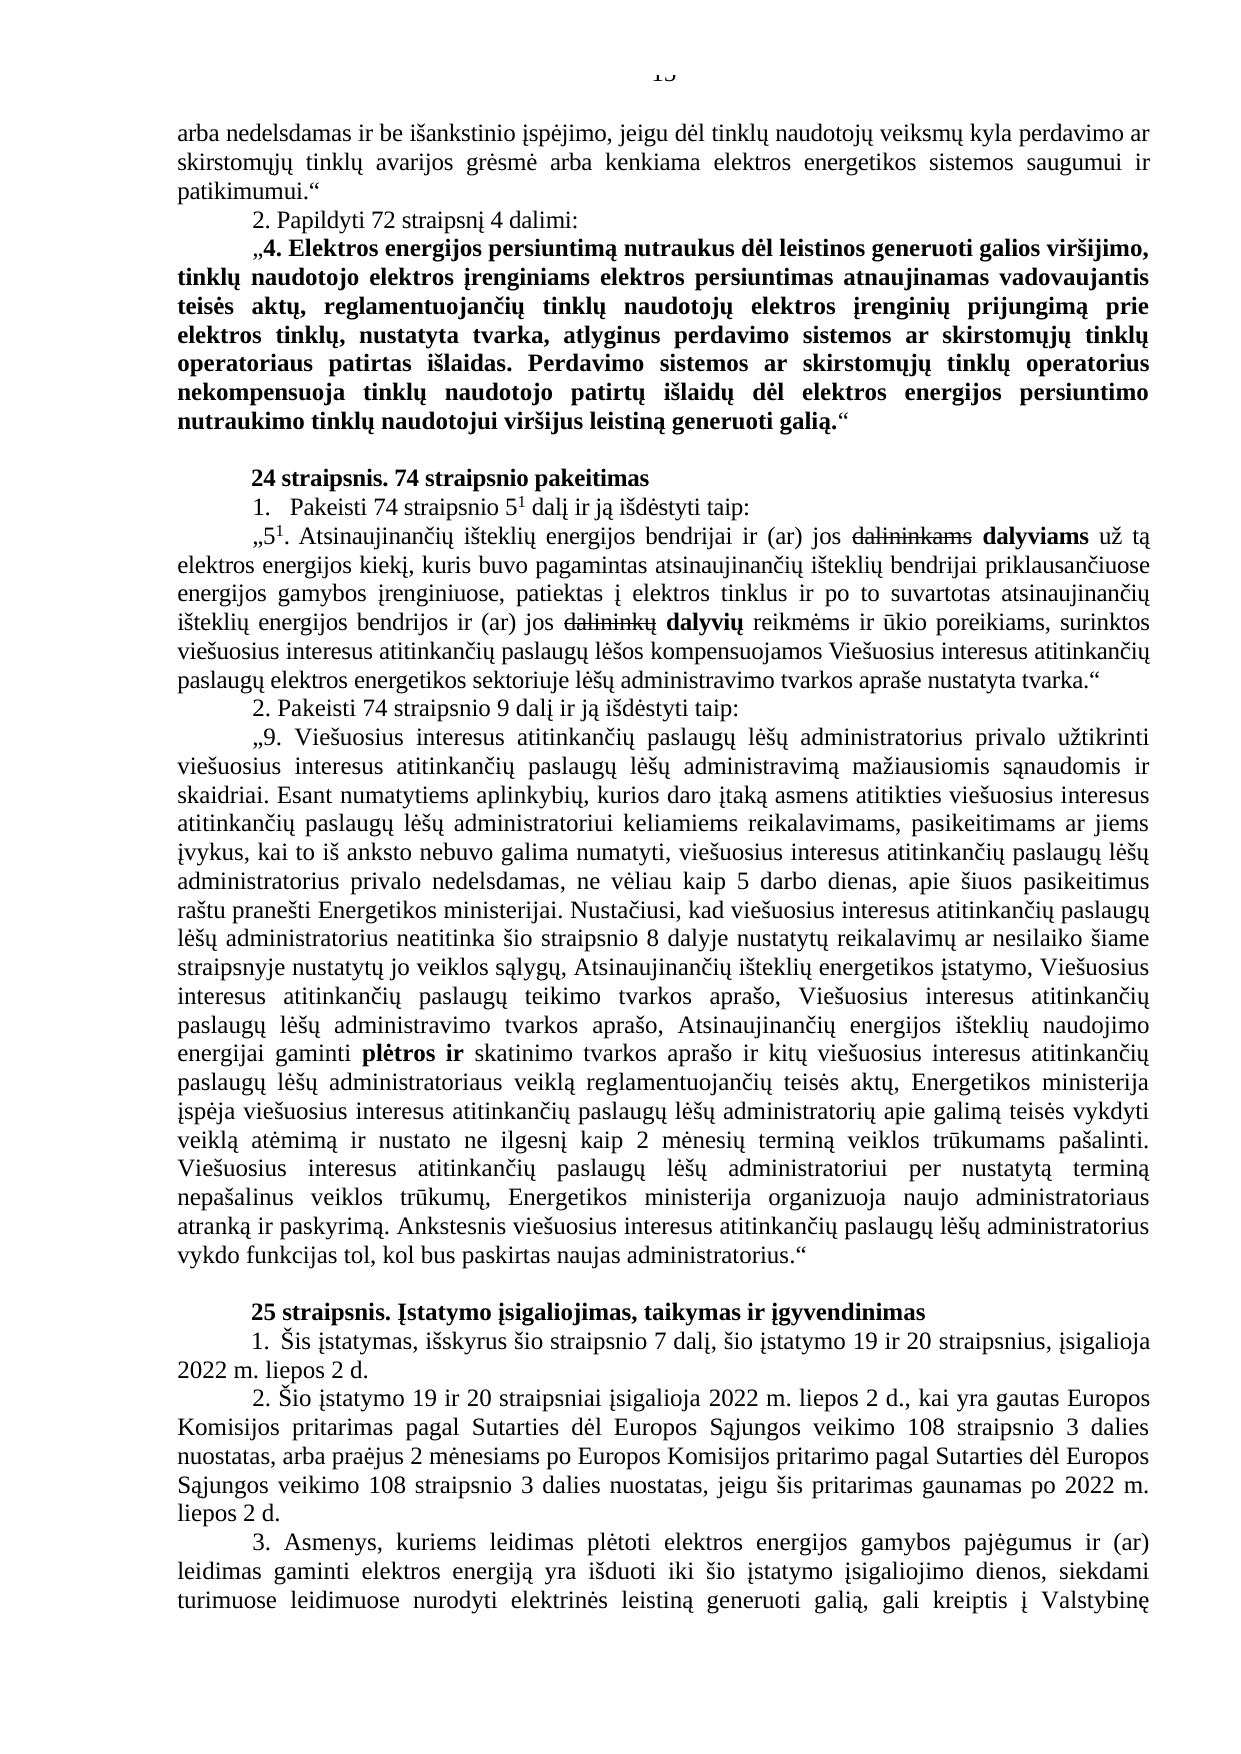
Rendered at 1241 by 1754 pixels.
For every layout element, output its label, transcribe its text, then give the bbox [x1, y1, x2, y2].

text „9. Viešuosius interesus atitinkančių paslaugų lėšų administratorius privalo užtikrinti viešuosius interesus atitinkančių paslaugų lėšų administravimą mažiausiomis sąnaudomis ir skaidriai. Esant numatytiems aplinkybių, kurios daro įtaką asmens atitikties viešuosius interesus atitinkančių paslaugų lėšų administratoriui keliamiems reikalavimams, pasikeitimams ar jiems įvykus, kai to iš anksto nebuvo galima numatyti, viešuosius interesus atitinkančių paslaugų lėšų administratorius privalo nedelsdamas, ne vėliau kaip 5 darbo dienas, apie šiuos pasikeitimus raštu pranešti Energetikos ministerijai. Nustačiusi, kad viešuosius interesus atitinkančių paslaugų lėšų administratorius neatitinka šio straipsnio 8 dalyje nustatytų reikalavimų ar nesilaiko šiame straipsnyje nustatytų jo veiklos sąlygų, Atsinaujinančių išteklių energetikos įstatymo, Viešuosius interesus atitinkančių paslaugų teikimo tvarkos aprašo, Viešuosius interesus atitinkančių paslaugų lėšų administravimo tvarkos aprašo, Atsinaujinančių energijos išteklių naudojimo energijai gaminti plėtros ir skatinimo tvarkos aprašo ir kitų viešuosius interesus atitinkančių paslaugų lėšų administratoriaus veiklą reglamentuojančių teisės aktų, Energetikos ministerija įspėja viešuosius interesus atitinkančių paslaugų lėšų administratorių apie galimą teisės vykdyti veiklą atėmimą ir nustato ne ilgesnį kaip 2 mėnesių terminą veiklos trūkumams pašalinti. Viešuosius interesus atitinkančių paslaugų lėšų administratoriui per nustatytą terminą nepašalinus veiklos trūkumų, Energetikos ministerija organizuoja naujo administratoriaus atranką ir paskyrimą. Ankstesnis viešuosius interesus atitinkančių paslaugų lėšų administratorius vykdo funkcijas tol, kol bus paskirtas naujas administratorius.“ [177, 722, 1150, 1268]
text 25 straipsnis. Įstatymo įsigaliojimas, taikymas ir įgyvendinimas [251, 1297, 1150, 1326]
text „51. Atsinaujinančių išteklių energijos bendrijai ir (ar) jos dalininkams dalyviams už tą elektros energijos kiekį, kuris buvo pagamintas atsinaujinančių išteklių bendrijai priklausančiuose energijos gamybos įrenginiuose, patiektas į elektros tinklus ir po to suvartotas atsinaujinančių išteklių energijos bendrijos ir (ar) jos dalininkų dalyvių reikmėms ir ūkio poreikiams, surinktos viešuosius interesus atitinkančių paslaugų lėšos kompensuojamos Viešuosius interesus atitinkančių paslaugų elektros energetikos sektoriuje lėšų administravimo tvarkos apraše nustatyta tvarka.“ [177, 521, 1150, 693]
text 24 straipsnis. 74 straipsnio pakeitimas [177, 463, 1150, 492]
text 2. Šio įstatymo 19 ir 20 straipsniai įsigalioja 2022 m. liepos 2 d., kai yra gautas Europos Komisijos pritarimas pagal Sutarties dėl Europos Sąjungos veikimo 108 straipsnio 3 dalies nuostatas, arba praėjus 2 mėnesiams po Europos Komisijos pritarimo pagal Sutarties dėl Europos Sąjungos veikimo 108 straipsnio 3 dalies nuostatas, jeigu šis pritarimas gaunamas po 2022 m. liepos 2 d. [177, 1383, 1150, 1527]
text arba nedelsdamas ir be išankstinio įspėjimo, jeigu dėl tinklų naudotojų veiksmų kyla perdavimo ar skirstomųjų tinklų avarijos grėsmė arba kenkiama elektros energetikos sistemos saugumui ir patikimumui.“ [177, 118, 1150, 205]
text 3. Asmenys, kuriems leidimas plėtoti elektros energijos gamybos pajėgumus ir (ar) leidimas gaminti elektros energiją yra išduoti iki šio įstatymo įsigaliojimo dienos, siekdami turimuose leidimuose nurodyti elektrinės leistiną generuoti galią, gali kreiptis į Valstybinę [177, 1527, 1150, 1613]
text „4. Elektros energijos persiuntimą nutraukus dėl leistinos generuoti galios viršijimo, tinklų naudotojo elektros įrenginiams elektros persiuntimas atnaujinamas vadovaujantis teisės aktų, reglamentuojančių tinklų naudotojų elektros įrenginių prijungimą prie elektros tinklų, nustatyta tvarka, atlyginus perdavimo sistemos ar skirstomųjų tinklų operatoriaus patirtas išlaidas. Perdavimo sistemos ar skirstomųjų tinklų operatorius nekompensuoja tinklų naudotojo patirtų išlaidų dėl elektros energijos persiuntimo nutraukimo tinklų naudotojui viršijus leistiną generuoti galią.“ [177, 233, 1150, 435]
text 2. Papildyti 72 straipsnį 4 dalimi: [177, 205, 1150, 233]
text 1. Pakeisti 74 straipsnio 51 dalį ir ją išdėstyti taip: [252, 492, 1150, 521]
text 1. Šis įstatymas, išskyrus šio straipsnio 7 dalį, šio įstatymo 19 ir 20 straipsnius, įsigalioja 2022 m. liepos 2 d. [177, 1326, 1150, 1383]
text 2. Pakeisti 74 straipsnio 9 dalį ir ją išdėstyti taip: [177, 693, 1150, 722]
